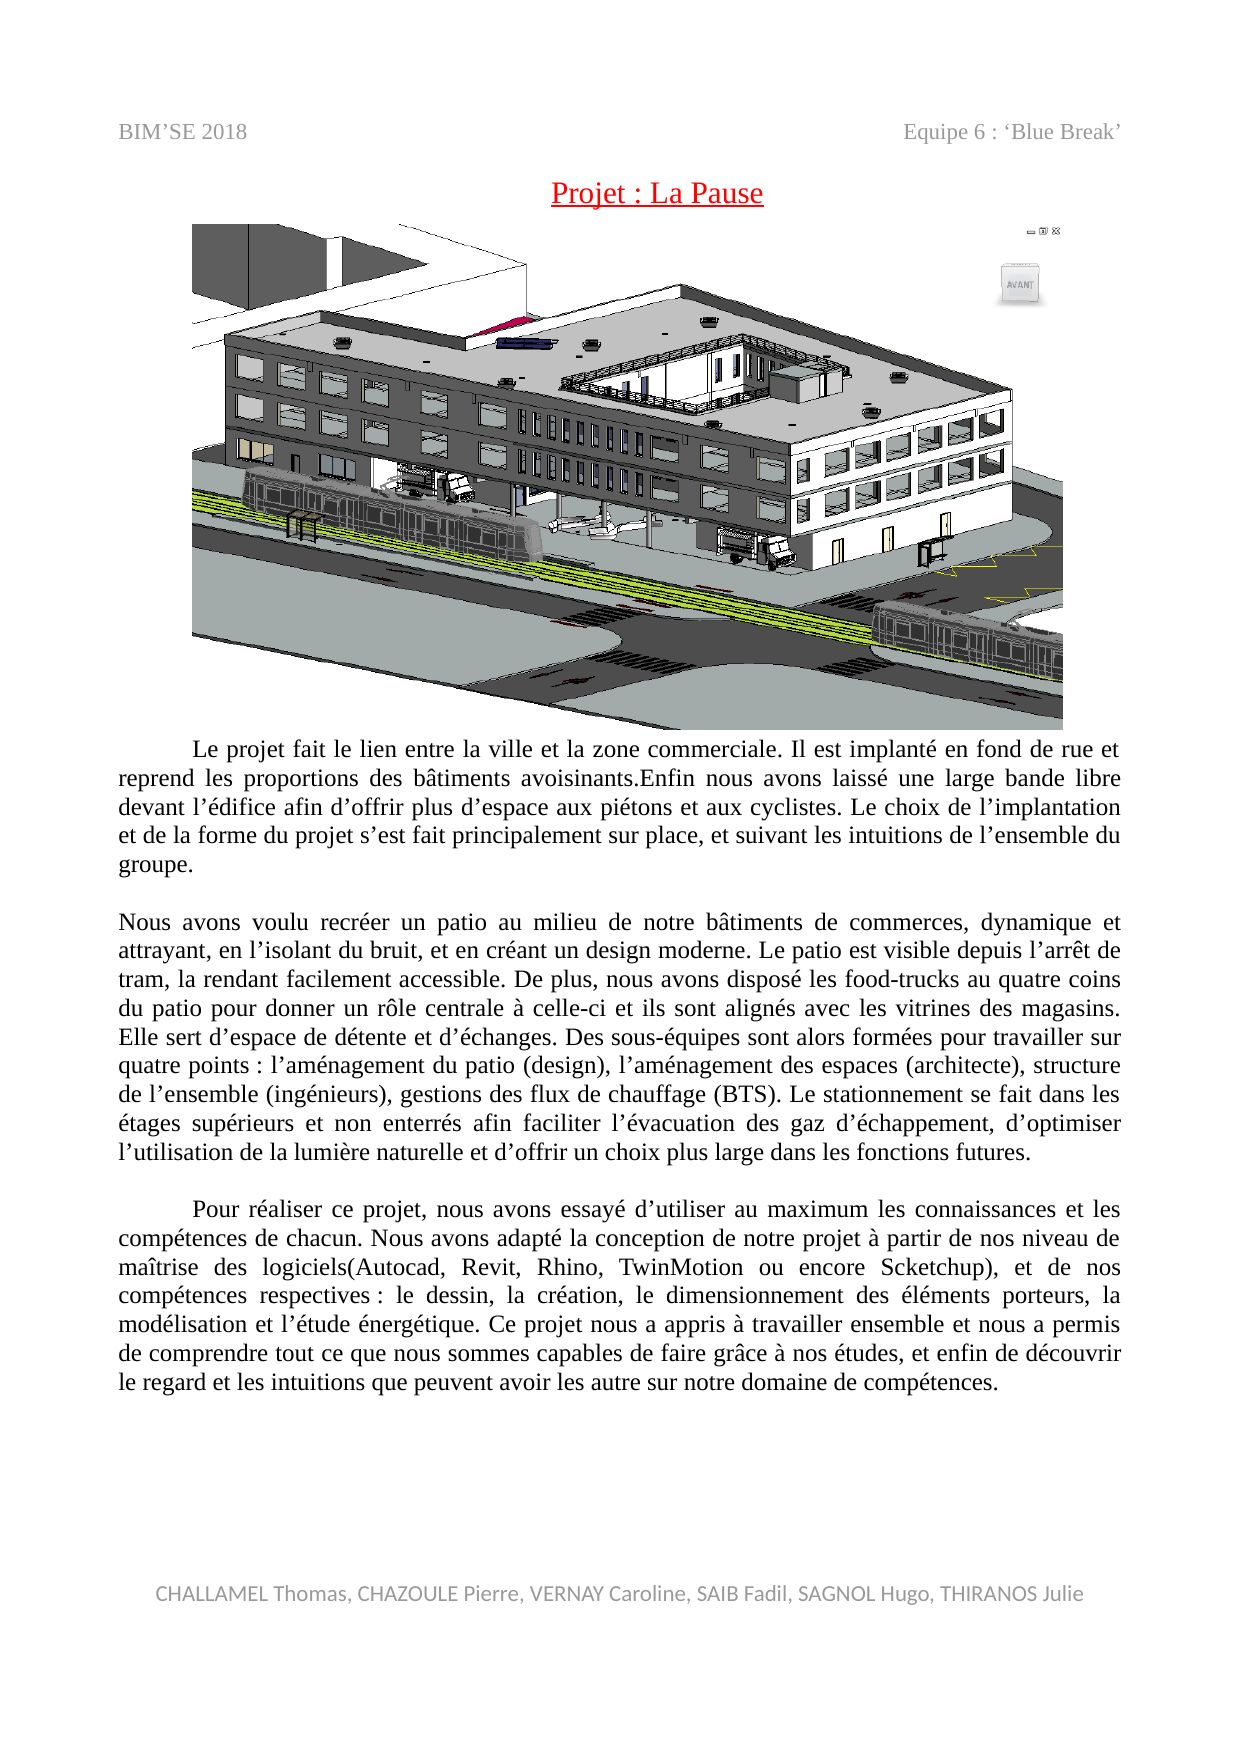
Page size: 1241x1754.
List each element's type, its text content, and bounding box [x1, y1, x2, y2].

text Pour réaliser ce projet, nous avons essayé d’utiliser au maximum les connaissances et les compétences de chacun. Nous avons adapté la conception de notre projet à partir de nos niveau de maîtrise des logiciels(Autocad, Revit, Rhino, TwinMotion ou encore Scketchup), et de nos compétences respectives : le dessin, la création, le dimensionnement des éléments porteurs, la modélisation et l’étude énergétique. Ce projet nous a appris à travailler ensemble et nous a permis de comprendre tout ce que nous sommes capables de faire grâce à nos études, et enfin de découvrir le regard et les intuitions que peuvent avoir les autre sur notre domaine de compétences. [118, 1194, 1122, 1395]
text Projet : La Pause [118, 174, 1122, 210]
text Nous avons voulu recréer un patio au milieu de notre bâtiments de commerces, dynamique et attrayant, en l’isolant du bruit, et en créant un design moderne. Le patio est visible depuis l’arrêt de tram, la rendant facilement accessible. De plus, nous avons disposé les food-trucks au quatre coins du patio pour donner un rôle centrale à celle-ci et ils sont alignés avec les vitrines des magasins. Elle sert d’espace de détente et d’échanges. Des sous-équipes sont alors formées pour travailler sur quatre points : l’aménagement du patio (design), l’aménagement des espaces (architecte), structure de l’ensemble (ingénieurs), gestions des flux de chauffage (BTS). Le stationnement se fait dans les étages supérieurs et non enterrés afin faciliter l’évacuation des gaz d’échappement, d’optimiser l’utilisation de la lumière naturelle et d’offrir un choix plus large dans les fonctions futures. [118, 907, 1122, 1165]
picture [176, 210, 1064, 735]
text Le projet fait le lien entre la ville et la zone commerciale. Il est implanté en fond de rue et reprend les proportions des bâtiments avoisinants.Enfin nous avons laissé une large bande libre devant l’édifice afin d’offrir plus d’espace aux piétons et aux cyclistes. Le choix de l’implantation et de la forme du projet s’est fait principalement sur place, et suivant les intuitions de l’ensemble du groupe. [118, 239, 1122, 878]
